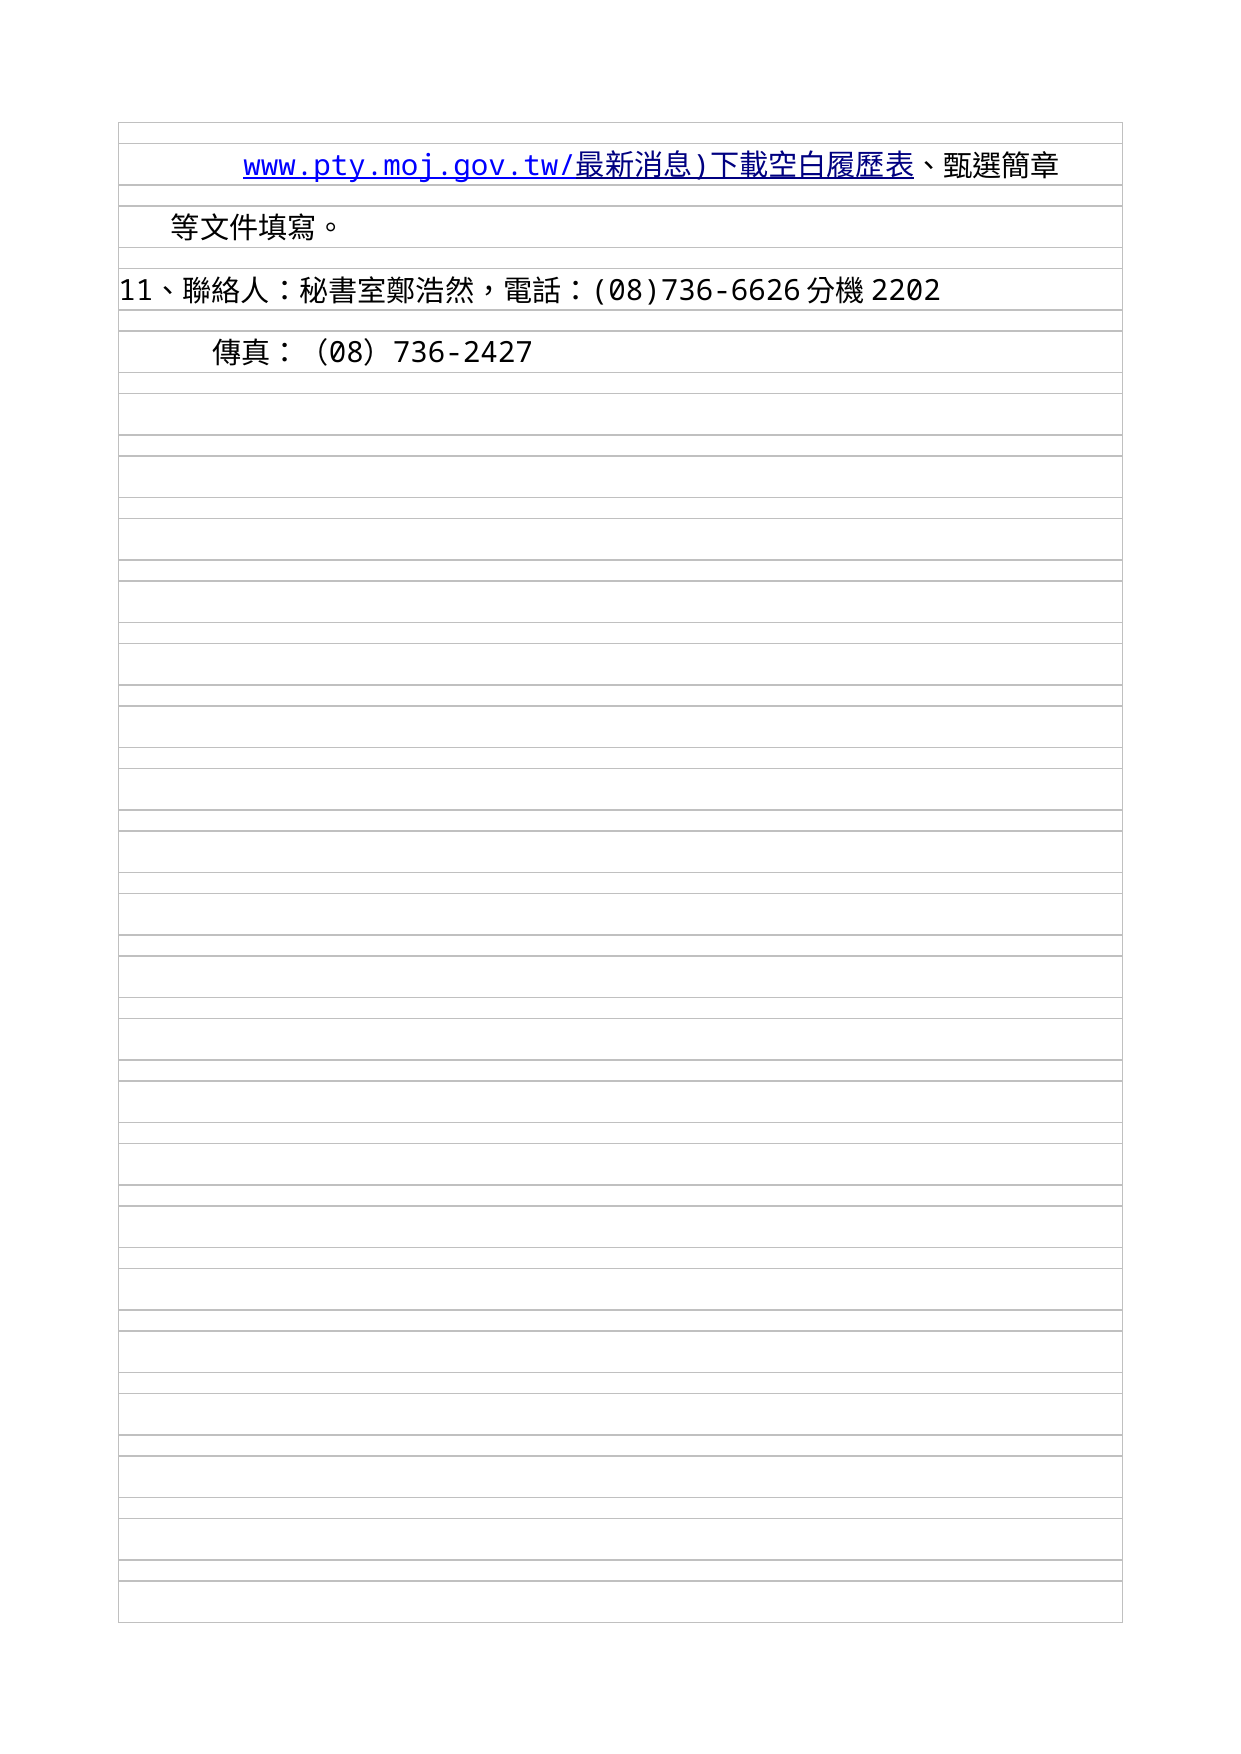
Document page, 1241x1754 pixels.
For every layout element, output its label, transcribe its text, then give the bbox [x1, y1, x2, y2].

list www.pty.moj.gov.tw/最新消息)下載空白履歷表、甄選簡章 [119, 144, 1122, 184]
text [212, 311, 1122, 330]
text 等文件填寫。 [119, 207, 1122, 247]
list [119, 248, 1122, 268]
list 聯絡人：秘書室鄭浩然，電話：(08)736-6626分機2202 [119, 269, 1122, 309]
text 傳真：（08）736-2427 [212, 332, 1122, 372]
list [119, 123, 1122, 143]
text [119, 186, 1122, 205]
